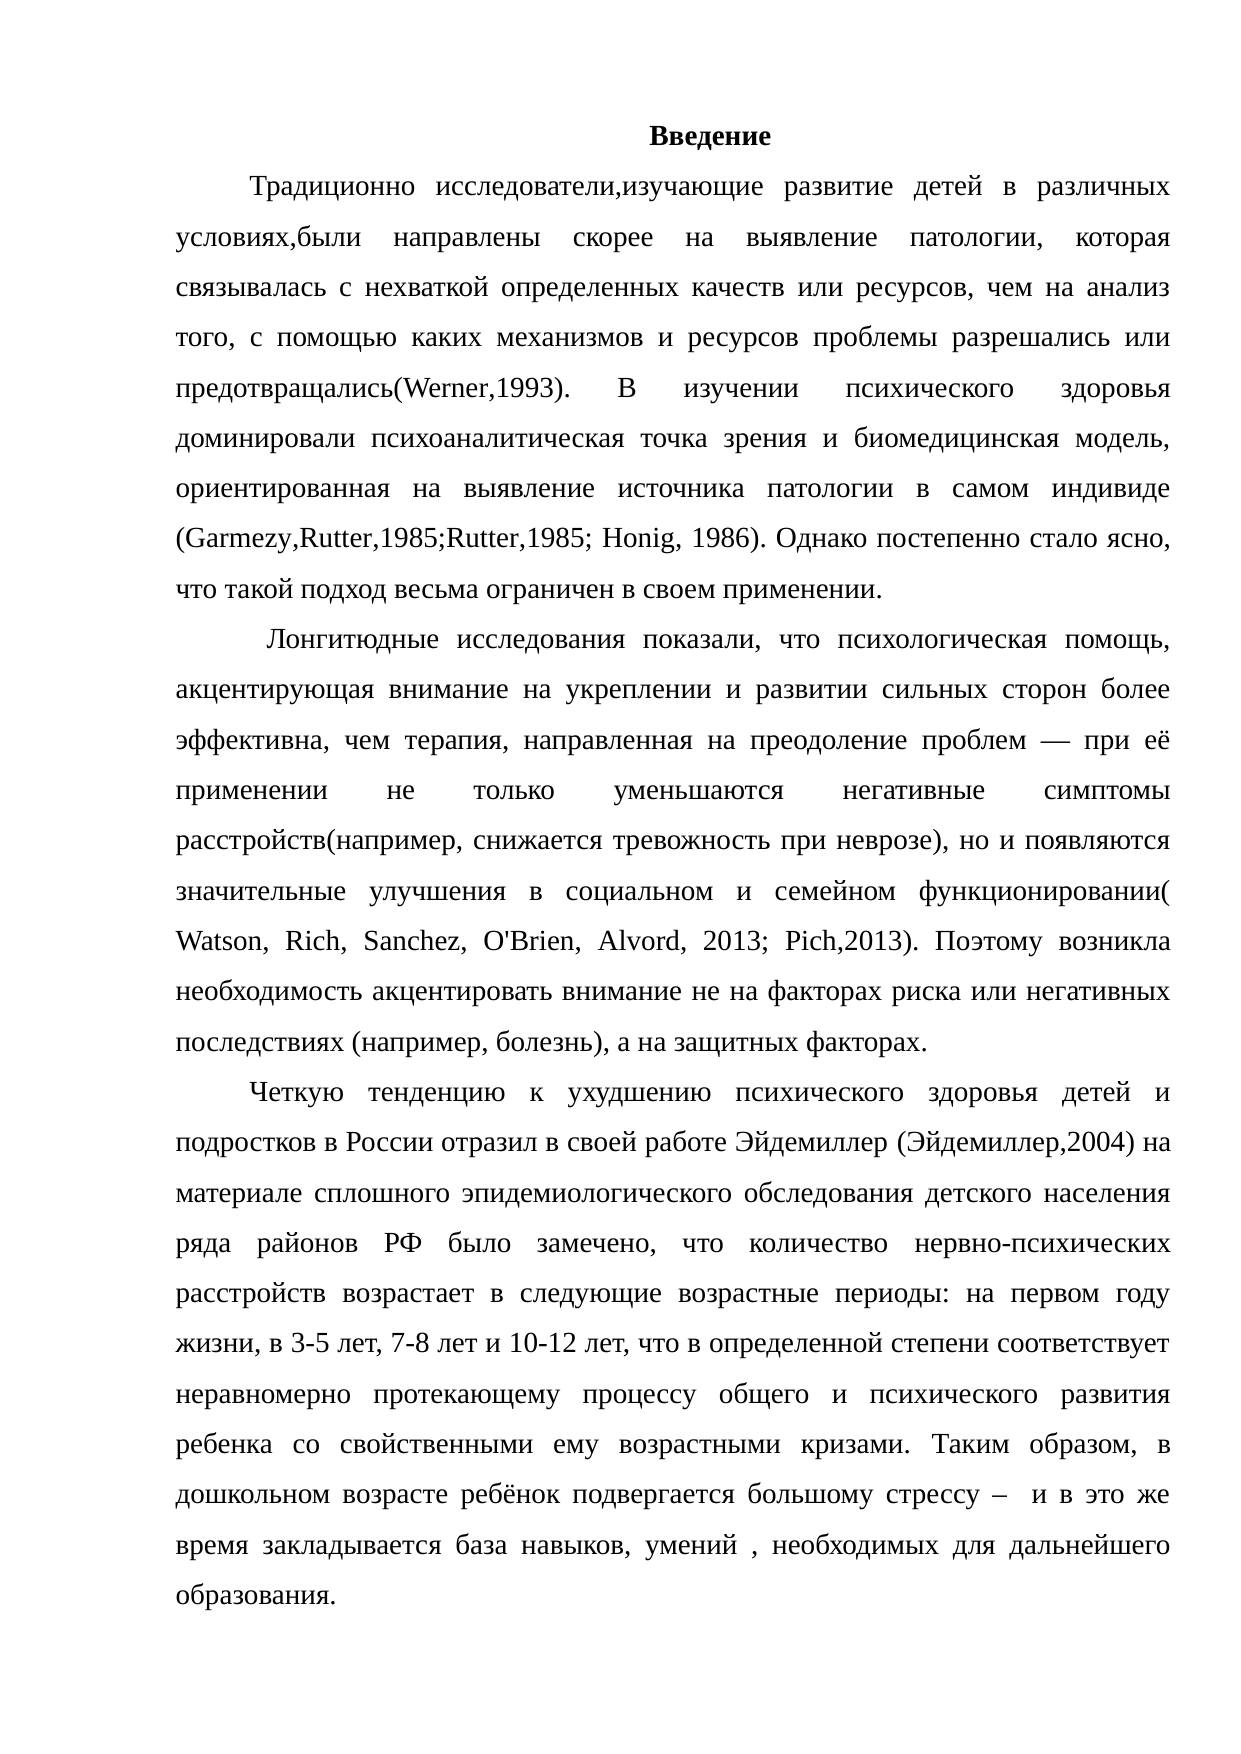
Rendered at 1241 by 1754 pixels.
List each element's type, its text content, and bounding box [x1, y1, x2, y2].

text Лонгитюдные исследования показали, что психологическая помощь, акцентирующая внимание на укреплении и развитии сильных сторон более эффективна, чем терапия, направленная на преодоление проблем — при её применении не только уменьшаются негативные симптомы расстройств(например, снижается тревожность при неврозе), но и появляются значительные улучшения в социальном и семейном функционировании( Watson, Rich, Sanchez, O'Brien, Alvord, 2013; Pich,2013). Поэтому возникла необходимость акцентировать внимание не на факторах риска или негативных последствиях (например, болезнь), а на защитных факторах. [175, 621, 1171, 1057]
text Традиционно исследователи,изучающие развитие детей в различных условиях,были направлены скорее на выявление патологии, которая связывалась с нехваткой определенных качеств или ресурсов, чем на анализ того, с помощью каких механизмов и ресурсов проблемы разрешались или предотвращались(Werner,1993). В изучении психического здоровья доминировали психоаналитическая точка зрения и биомедицинская модель, ориентированная на выявление источника патологии в самом индивиде (Garmezy,Rutter,1985;Rutter,1985; Honig, 1986). Однако постепенно стало ясно, что такой подход весьма ограничен в своем применении. [175, 168, 1171, 604]
text Введение [175, 118, 1171, 152]
text Четкую тенденцию к ухудшению психического здоровья детей и подростков в России отразил в своей работе Эйдемиллер (Эйдемиллер,2004) на материале сплошного эпидемиологического обследования детского населения ряда районов РФ было замечено, что количество нервно-психических расстройств возрастает в следующие возрастные периоды: на первом году жизни, в 3-5 лет, 7-8 лет и 10-12 лет, что в определенной степени соответствует неравномерно протекающему процессу общего и психического развития ребенка со свойственными ему возрастными кризами. Таким образом, в дошкольном возрасте ребёнок подвергается большому стрессу – и в это же время закладывается база навыков, умений , необходимых для дальнейшего образования. [175, 1074, 1171, 1611]
